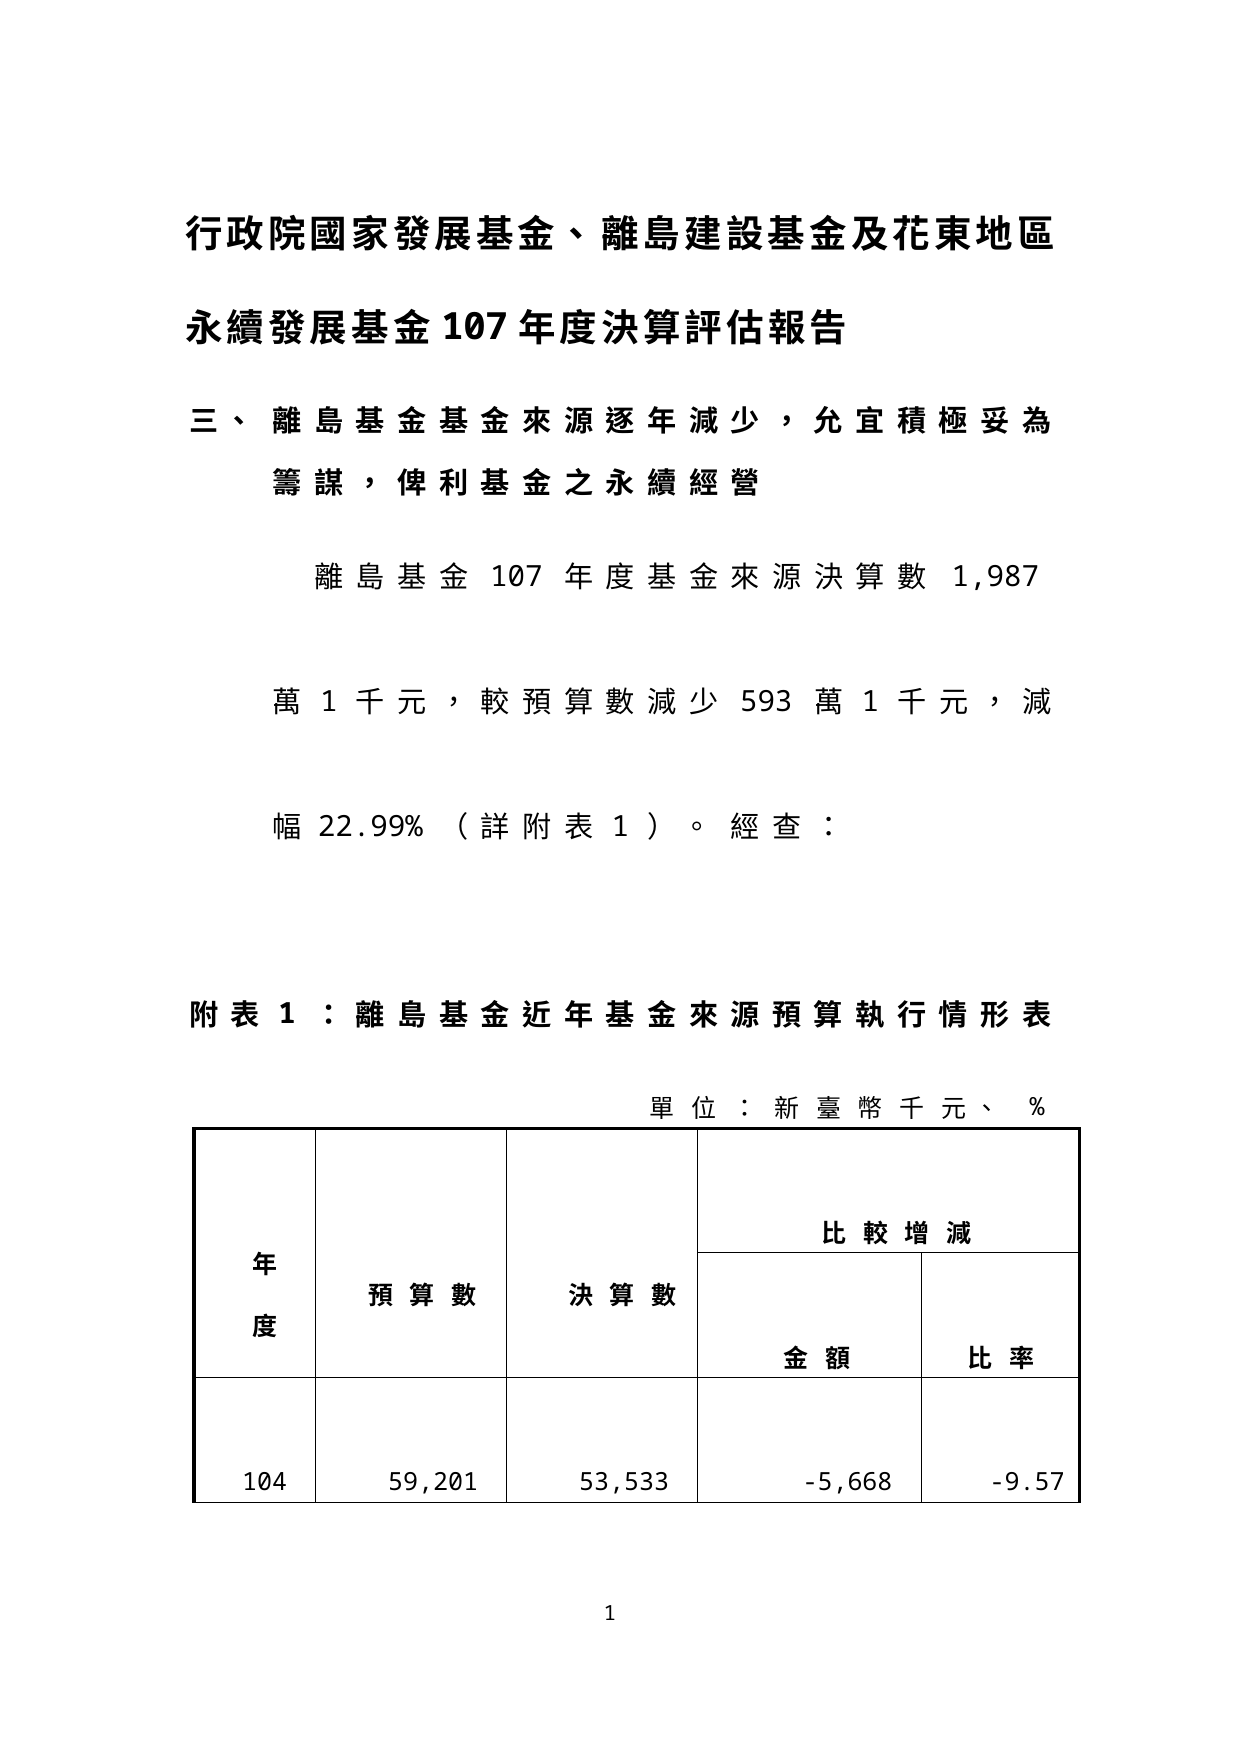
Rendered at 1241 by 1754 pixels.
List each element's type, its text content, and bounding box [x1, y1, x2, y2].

text 附表1：離島基金近年基金來源預算執行情形表 [183, 939, 1058, 1064]
text 單位：新臺幣千元、% [183, 1064, 1058, 1127]
table_cell 53,533 [507, 1378, 697, 1502]
table_header 年度 [196, 1130, 315, 1377]
table_cell 59,201 [316, 1378, 506, 1502]
table_cell 104 [196, 1378, 315, 1502]
text 行政院國家發展基金、離島建設基金及花東地區永續發展基金107年度決算評估報告 [183, 189, 1058, 377]
table_cell -9.57 [922, 1378, 1078, 1502]
table_cell -5,668 [698, 1378, 921, 1502]
table_header 預算數 [316, 1130, 506, 1377]
table_cell 金額 [698, 1253, 921, 1377]
text 離島基金107年度基金來源決算數1,987萬1千元，較預算數減少593萬1千元，減幅22.99%（詳附表1）。經查： [242, 502, 1058, 877]
table_cell 比率 [922, 1253, 1078, 1377]
table_header 決算數 [507, 1130, 697, 1377]
table_header 比較增減 [698, 1130, 1078, 1252]
text 三、離島基金基金來源逐年減少，允宜積極妥為籌謀，俾利基金之永續經營 [183, 377, 1058, 502]
